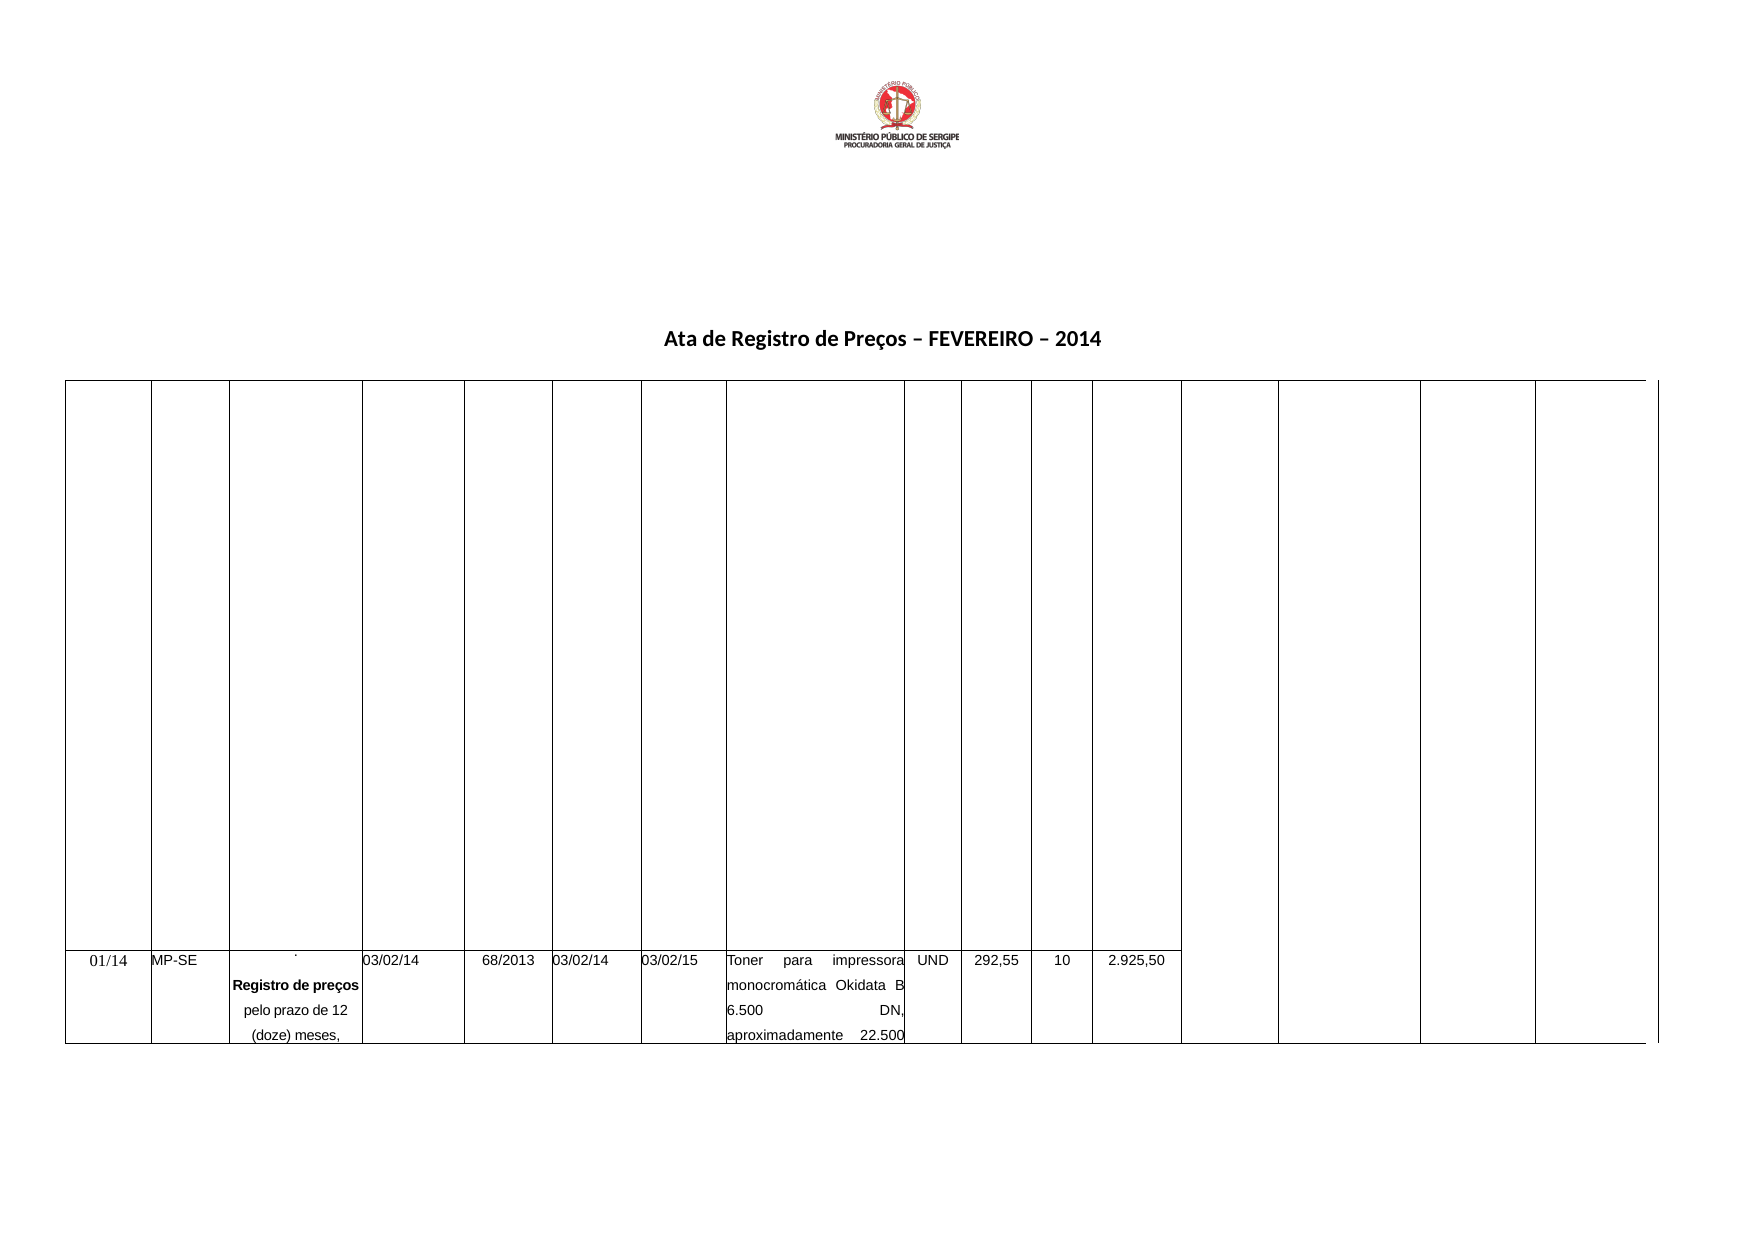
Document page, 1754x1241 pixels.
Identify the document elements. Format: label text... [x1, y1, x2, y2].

table_cell [1032, 381, 1092, 950]
table_cell [1646, 950, 1658, 1043]
table_cell [1536, 381, 1646, 1043]
table_cell [66, 381, 151, 950]
table_cell MP-SE [152, 951, 229, 1043]
table_cell [1646, 380, 1658, 950]
table_cell [152, 381, 229, 950]
table_cell 10 [1032, 951, 1092, 1043]
table_cell 68/2013 [465, 951, 552, 1043]
table_cell [1182, 381, 1278, 1043]
table_cell Registro de preços pelo prazo de 12 (doze) meses, [230, 951, 362, 1043]
table_cell [962, 381, 1031, 950]
table_cell 2.925,50 [1093, 951, 1181, 1043]
table_cell [642, 381, 726, 950]
table_cell 292,55 [962, 951, 1031, 1043]
table_cell 03/02/14 [553, 951, 641, 1043]
table_cell [1421, 381, 1535, 1043]
table_cell 01/14 [66, 951, 151, 1043]
picture [835, 81, 959, 149]
table_cell [727, 381, 904, 950]
table_cell Toner para impressora monocromática Okidata B 6.500 DN, aproximadamente 22.500 [727, 951, 904, 1043]
table_cell [553, 381, 641, 950]
table_cell [1093, 381, 1181, 950]
table_cell 03/02/15 [642, 951, 726, 1043]
table_cell UND [905, 951, 961, 1043]
table_cell Registro de preços pelo prazo de 12 (doze) meses, visando a contratação de empresa especializada na impressão de material gráfico . [230, 381, 362, 950]
table_cell [1279, 381, 1420, 1043]
table_cell [905, 381, 961, 950]
table_cell 03/02/14 [363, 951, 464, 1043]
table_cell [363, 381, 464, 950]
table_cell [465, 381, 552, 950]
